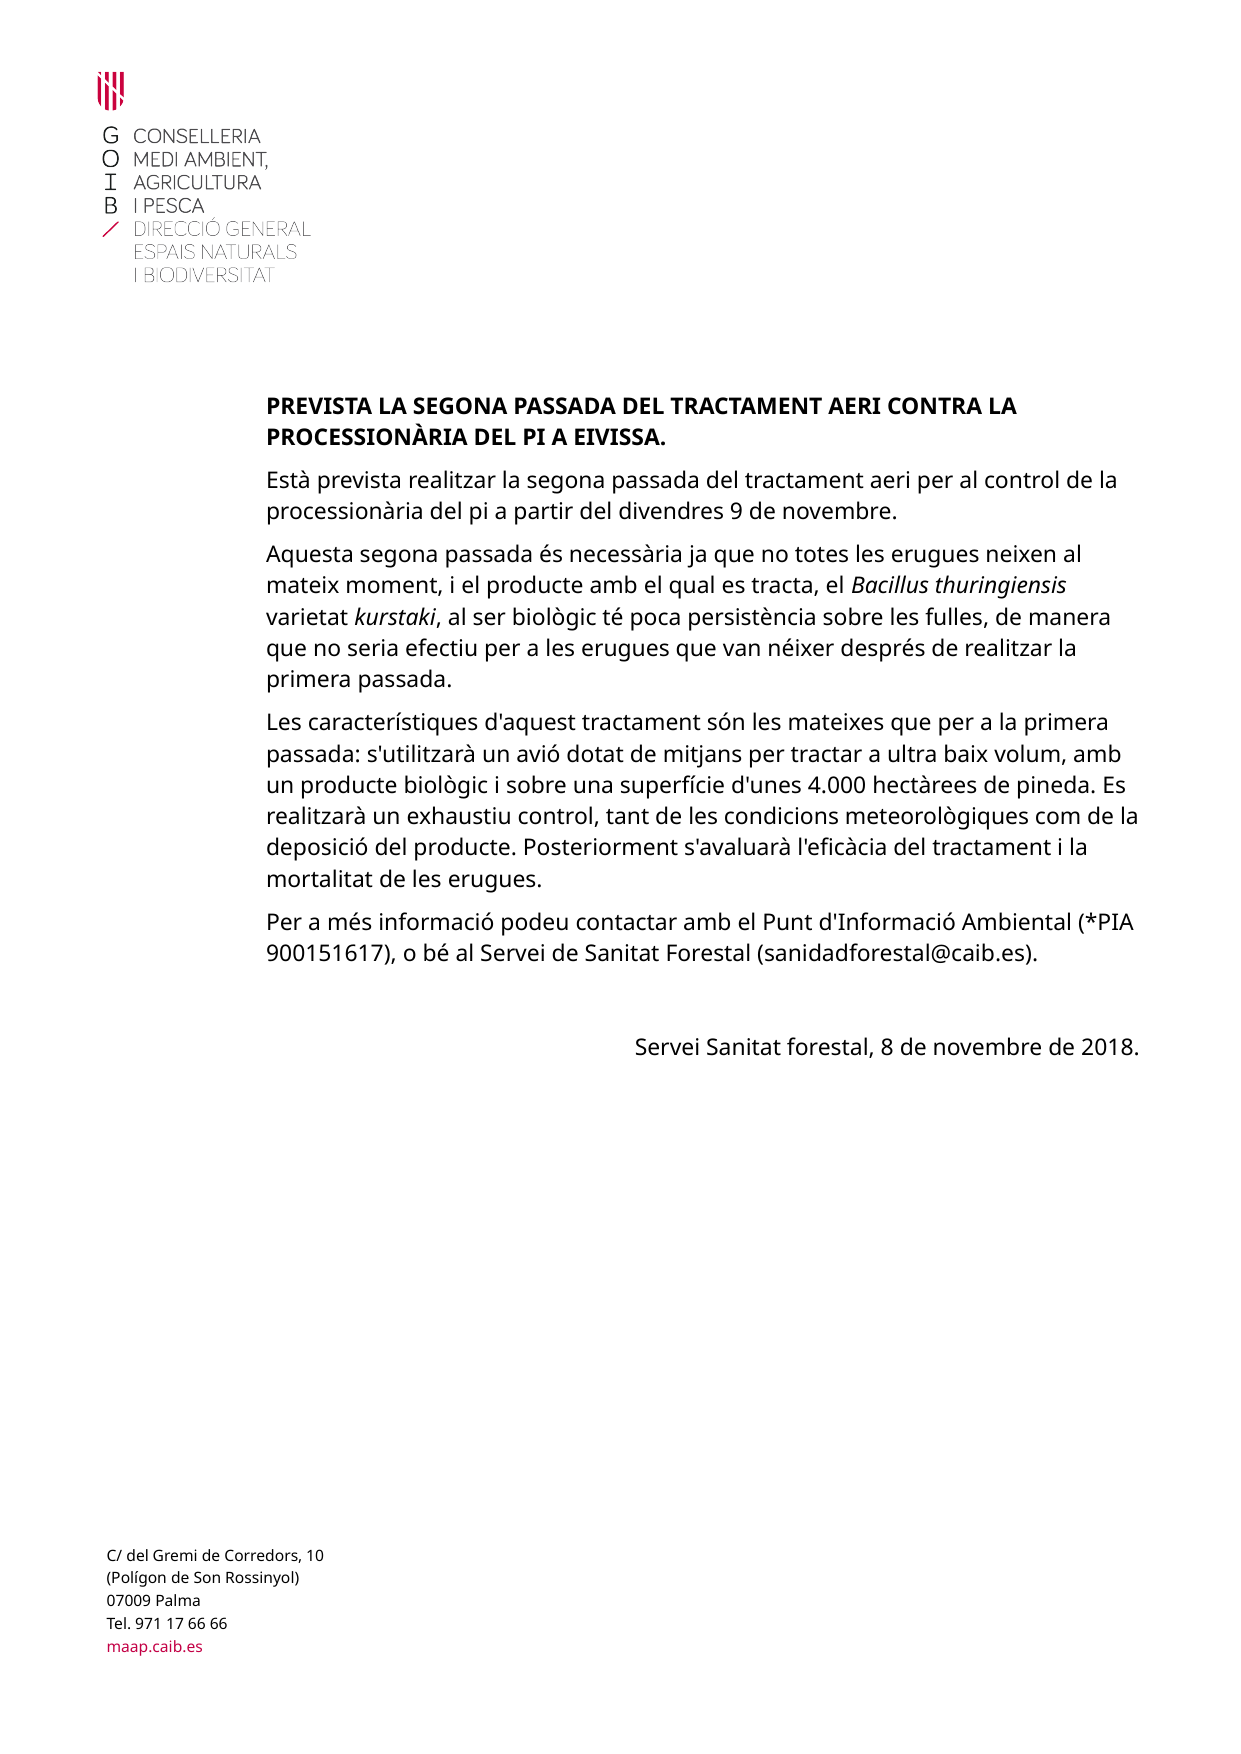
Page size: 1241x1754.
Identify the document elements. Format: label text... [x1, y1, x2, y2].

picture [82, 59, 326, 295]
text Les característiques d'aquest tractament són les mateixes que per a la primera passada: s'utilitzarà un avió dotat de mitjans per tractar a ultra baix volum, amb un producte biològic i sobre una superfície d'unes 4.000 hectàrees de pineda. Es realitzarà un exhaustiu control, tant de les condicions meteorològiques com de la deposició del producte. Posteriorment s'avaluarà l'eficàcia del tractament i la mortalitat de les erugues. [266, 706, 1152, 894]
text Servei Sanitat forestal, 8 de novembre de 2018. [266, 1031, 1152, 1062]
text Està prevista realitzar la segona passada del tractament aeri per al control de la processionària del pi a partir del divendres 9 de novembre. [266, 464, 1152, 526]
text Per a més informació podeu contactar amb el Punt d'Informació Ambiental (*PIA 900151617), o bé al Servei de Sanitat Forestal (sanidadforestal@caib.es). [266, 906, 1152, 968]
text Aquesta segona passada és necessària ja que no totes les erugues neixen al mateix moment, i el producte amb el qual es tracta, el Bacillus thuringiensis varietat kurstaki, al ser biològic té poca persistència sobre les fulles, de manera que no seria efectiu per a les erugues que van néixer després de realitzar la primera passada. [266, 538, 1152, 694]
text PREVISTA LA SEGONA PASSADA DEL TRACTAMENT AERI CONTRA LA PROCESSIONÀRIA DEL PI A EIVISSA. [266, 390, 1152, 452]
